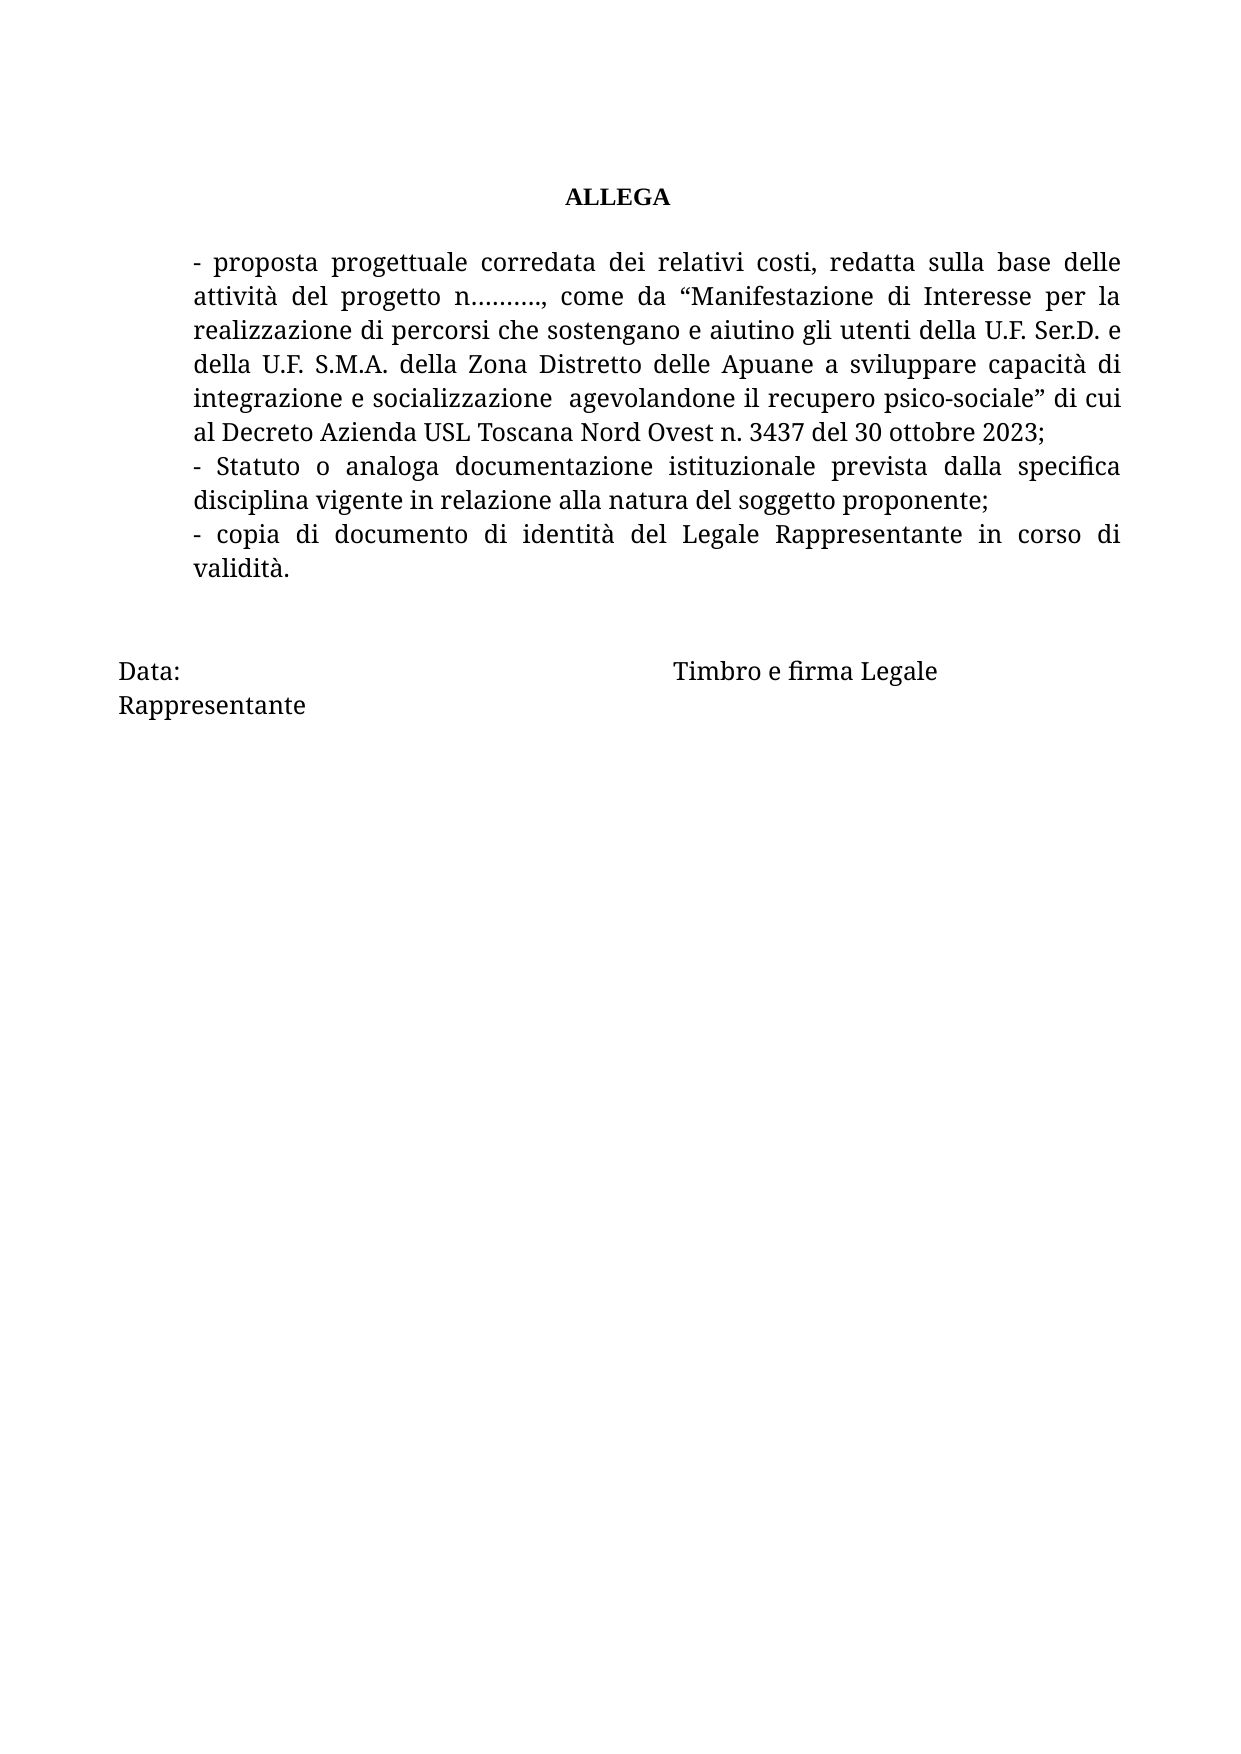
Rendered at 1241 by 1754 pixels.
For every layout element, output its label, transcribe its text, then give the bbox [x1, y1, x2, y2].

text Data: Timbro e firma Legale Rappresentante [118, 653, 1122, 721]
text ALLEGA [118, 182, 1122, 210]
text - proposta progettuale corredata dei relativi costi, redatta sulla base delle attività del progetto n………., come da “Manifestazione di Interesse per la realizzazione di percorsi che sostengano e aiutino gli utenti della U.F. Ser.D. e della U.F. S.M.A. della Zona Distretto delle Apuane a sviluppare capacità di integrazione e socializzazione agevolandone il recupero psico-sociale” di cui al Decreto Azienda USL Toscana Nord Ovest n. 3437 del 30 ottobre 2023; [193, 244, 1122, 449]
text - Statuto o analoga documentazione istituzionale prevista dalla specifica disciplina vigente in relazione alla natura del soggetto proponente; [193, 449, 1122, 517]
text - copia di documento di identità del Legale Rappresentante in corso di validità. [193, 517, 1122, 585]
